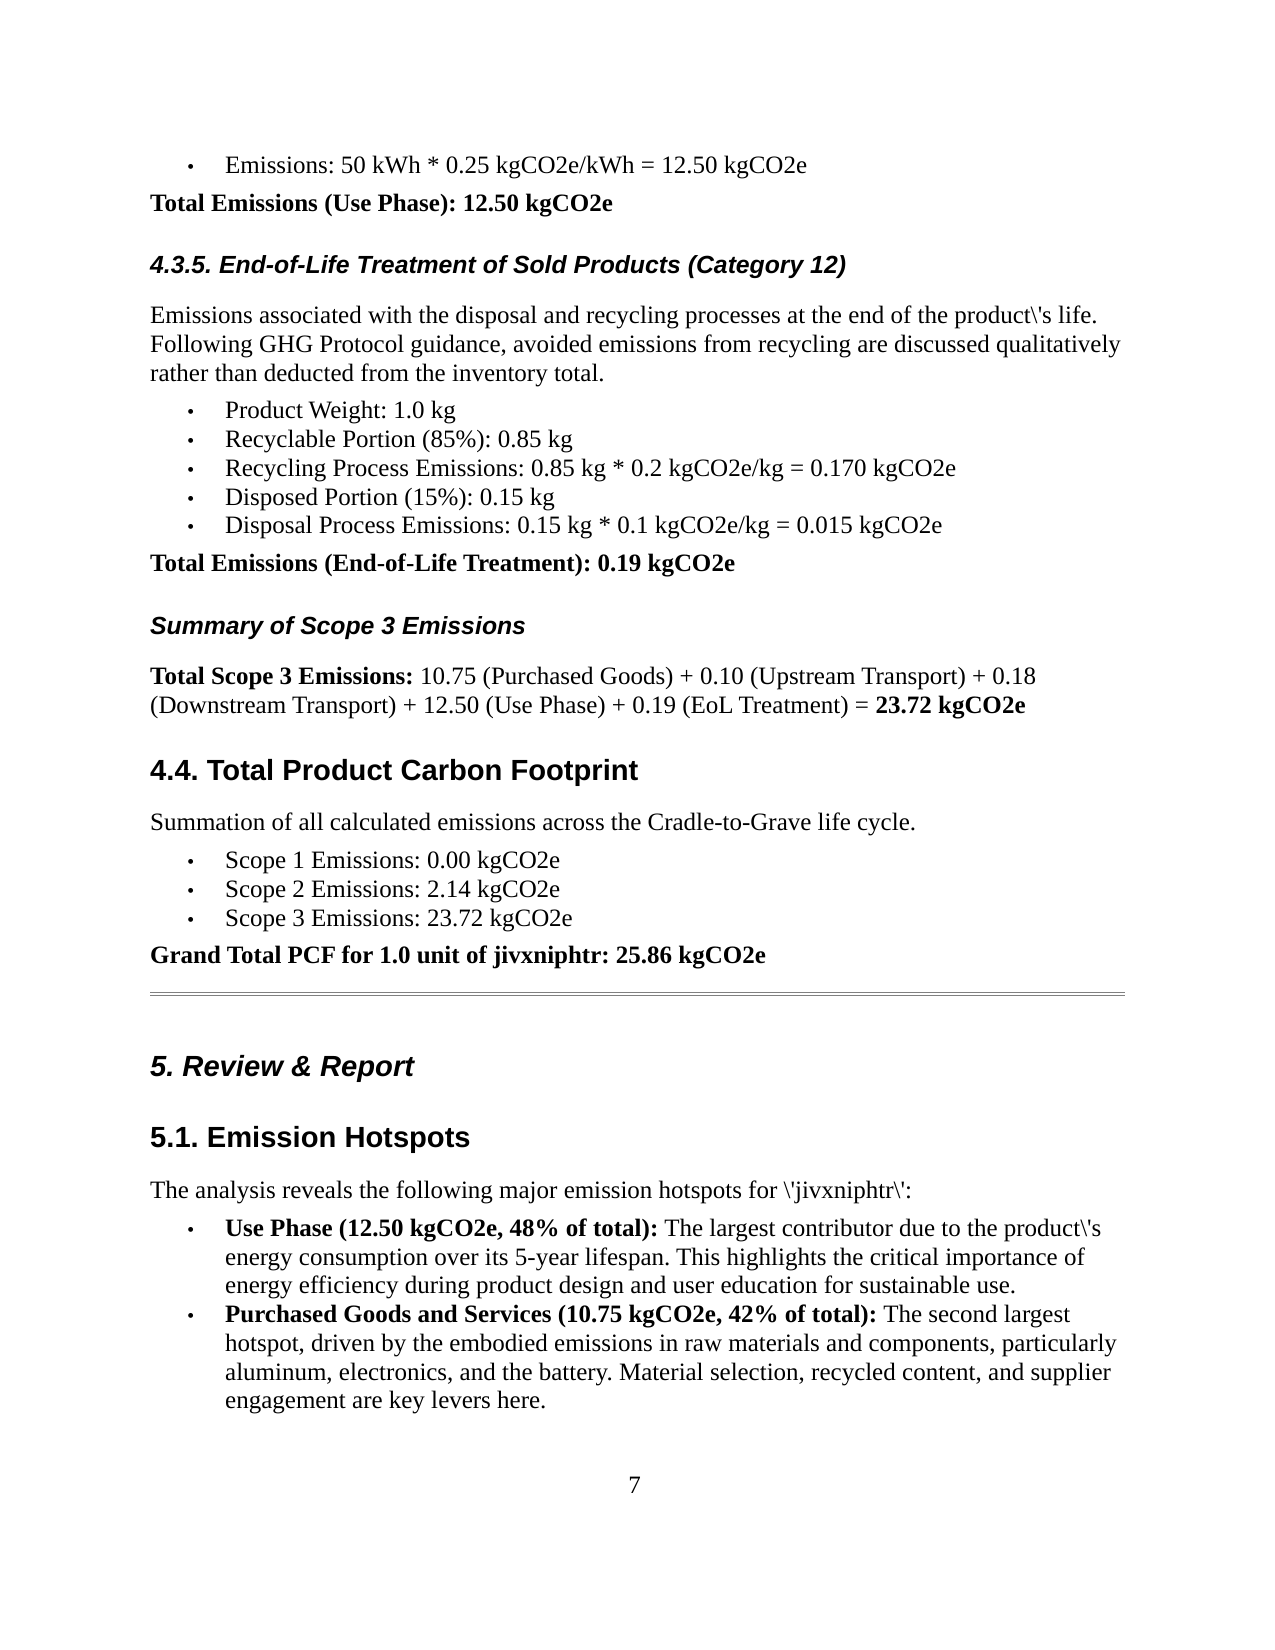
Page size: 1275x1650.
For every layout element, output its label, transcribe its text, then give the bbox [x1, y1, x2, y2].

list Scope 3 Emissions: 23.72 kgCO2e [187, 903, 1125, 931]
list Recycling Process Emissions: 0.85 kg * 0.2 kgCO2e/kg = 0.170 kgCO2e [187, 453, 1125, 482]
list Scope 1 Emissions: 0.00 kgCO2e [187, 845, 1125, 874]
text Emissions associated with the disposal and recycling processes at the end of the product\'s life. Following GHG Protocol guidance, avoided emissions from recycling are discussed qualitatively rather than deducted from the inventory total. [150, 300, 1125, 387]
list Product Weight: 1.0 kg [187, 396, 1125, 424]
list Purchased Goods and Services (10.75 kgCO2e, 42% of total): The second largest hotspot, driven by the embodied emissions in raw materials and components, particularly aluminum, electronics, and the battery. Material selection, recycled content, and supplier engagement are key levers here. [187, 1299, 1125, 1414]
list Emissions: 50 kWh * 0.25 kgCO2e/kWh = 12.50 kgCO2e [187, 150, 1125, 179]
subtitle 4.3.5. End-of-Life Treatment of Sold Products (Category 12) [150, 250, 1125, 279]
list Use Phase (12.50 kgCO2e, 48% of total): The largest contributor due to the product\'s energy consumption over its 5-year lifespan. This highlights the critical importance of energy efficiency during product design and user education for sustainable use. [187, 1213, 1125, 1299]
text Total Emissions (End-of-Life Treatment): 0.19 kgCO2e [150, 548, 1125, 577]
text Summation of all calculated emissions across the Cradle-to-Grave life cycle. [150, 807, 1125, 836]
subtitle 4.4. Total Product Carbon Footprint [150, 752, 1125, 786]
text Total Scope 3 Emissions: 10.75 (Purchased Goods) + 0.10 (Upstream Transport) + 0.18 (Downstream Transport) + 12.50 (Use Phase) + 0.19 (EoL Treatment) = 23.72 kgCO2e [150, 661, 1125, 718]
text The analysis reveals the following major emission hotspots for \'jivxniphtr\': [150, 1175, 1125, 1204]
text Grand Total PCF for 1.0 unit of jivxniphtr: 25.86 kgCO2e [150, 940, 1125, 969]
text Total Emissions (Use Phase): 12.50 kgCO2e [150, 188, 1125, 216]
subtitle 5.1. Emission Hotspots [150, 1120, 1125, 1154]
list Recyclable Portion (85%): 0.85 kg [187, 424, 1125, 453]
list Disposal Process Emissions: 0.15 kg * 0.1 kgCO2e/kg = 0.015 kgCO2e [187, 511, 1125, 539]
list Scope 2 Emissions: 2.14 kgCO2e [187, 874, 1125, 903]
subtitle 5. Review & Report [150, 1049, 1125, 1083]
list Disposed Portion (15%): 0.15 kg [187, 482, 1125, 511]
subtitle Summary of Scope 3 Emissions [150, 611, 1125, 639]
